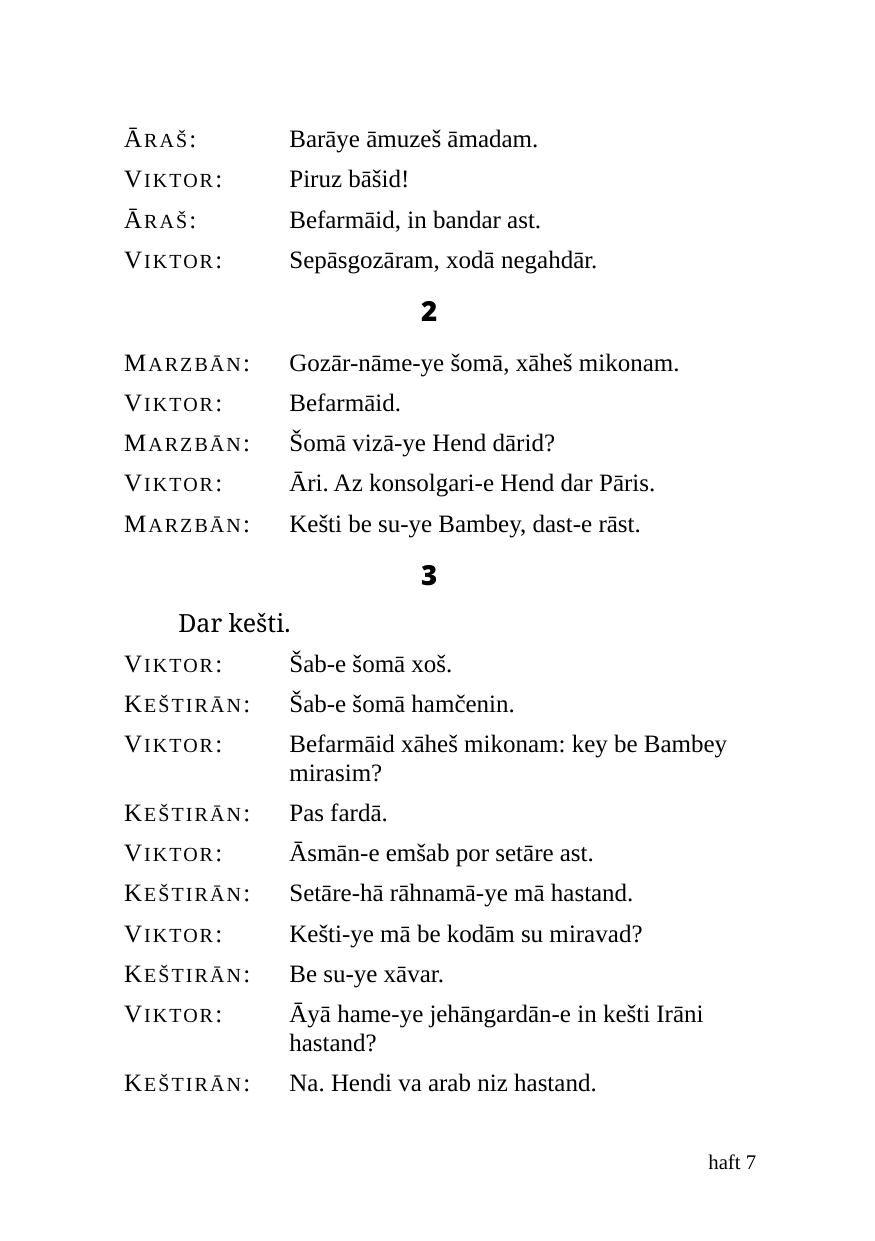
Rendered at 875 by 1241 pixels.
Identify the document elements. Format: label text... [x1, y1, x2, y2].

table_cell Kešti be su-ye Bambey, dast-e rāst. [284, 503, 756, 543]
table_header Gozār-nāme-ye šomā, xāheš mikonam. [284, 342, 756, 382]
table_cell Viktor: [118, 159, 283, 199]
table_cell Keštirān: [118, 792, 283, 832]
table_cell Šomā vizā-ye Hend dārid? [284, 423, 756, 463]
text Dar kešti. [118, 606, 756, 640]
table_cell Āri. Az konsolgari-e Hend dar Pāris. [284, 463, 756, 503]
table_cell Sepāsgozāram, xodā negahdār. [284, 239, 756, 279]
table_cell Šab-e šomā hamčenin. [284, 683, 756, 723]
table_cell Befarmāid xāheš mikonam: key be Bambey mirasim? [284, 723, 756, 792]
table_cell Marzbān: [118, 423, 283, 463]
table_cell Marzbān: [118, 503, 283, 543]
text haft 7 [118, 1150, 756, 1174]
table_cell Āraš: [118, 199, 283, 239]
table_cell Barāye āmuzeš āmadam. [284, 119, 756, 159]
table_cell Setāre-hā rāhnamā-ye mā hastand. [284, 873, 756, 913]
table_cell Keštirān: [118, 1062, 283, 1102]
table_cell Kešti-ye mā be kodām su miravad? [284, 913, 756, 953]
table_header Marzbān: [118, 342, 283, 382]
table_cell Viktor: [118, 993, 283, 1062]
table_cell Be su-ye xāvar. [284, 953, 756, 993]
table_cell Pas fardā. [284, 792, 756, 832]
table_header Viktor: [118, 643, 283, 683]
table_cell Befarmāid, in bandar ast. [284, 199, 756, 239]
table_cell Keštirān: [118, 953, 283, 993]
table_cell Āraš: [118, 119, 283, 159]
table_cell Viktor: [118, 913, 283, 953]
table_cell Viktor: [118, 833, 283, 873]
table_cell Viktor: [118, 723, 283, 792]
table_cell Keštirān: [118, 873, 283, 913]
table_header Šab-e šomā xoš. [284, 643, 756, 683]
table_cell Viktor: [118, 463, 283, 503]
table_cell Keštirān: [118, 683, 283, 723]
table_cell Na. Hendi va arab niz hastand. [284, 1062, 756, 1102]
table_cell Āsmān-e emšab por setāre ast. [284, 833, 756, 873]
table_cell Viktor: [118, 239, 283, 279]
table_cell Piruz bāšid! [284, 159, 756, 199]
table_cell Āyā hame-ye jehāngardān-e in kešti Irāni hastand? [284, 993, 756, 1062]
table_cell Viktor: [118, 382, 283, 422]
table_cell Befarmāid. [284, 382, 756, 422]
